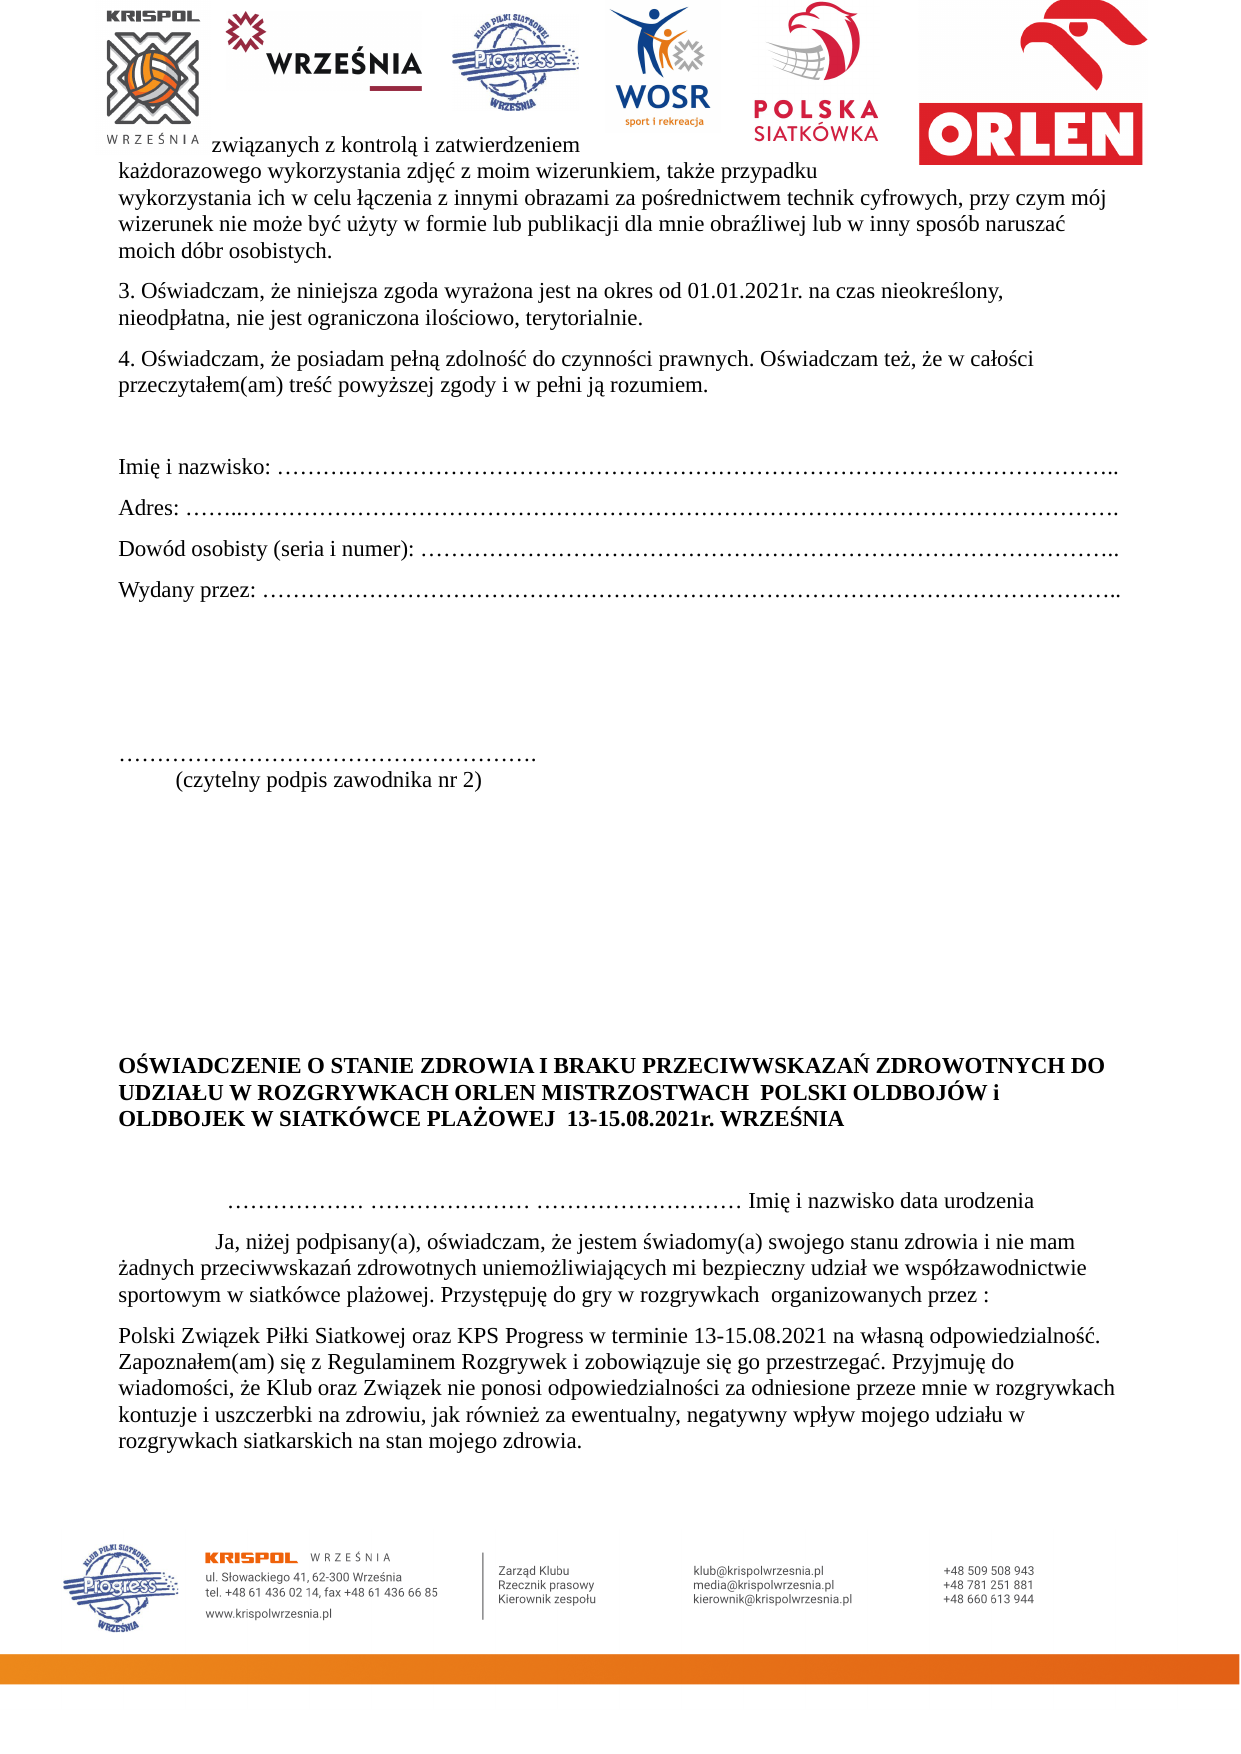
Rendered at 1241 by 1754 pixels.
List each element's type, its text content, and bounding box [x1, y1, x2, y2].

text 3. Oświadczam, że niniejsza zgoda wyrażona jest na okres od 01.01.2021r. na czas nieokreślony, nieodpłatna, nie jest ograniczona ilościowo, terytorialnie. [118, 278, 1122, 330]
text ……………… ………………… ……………………… Imię i nazwisko data urodzenia [118, 1187, 1122, 1213]
text związanych z kontrolą i zatwierdzeniem każdorazowego wykorzystania zdjęć z moim wizerunkiem, także przypadku wykorzystania ich w celu łączenia z innymi obrazami za pośrednictwem technik cyfrowych, przy czym mój wizerunek nie może być użyty w formie lub publikacji dla mnie obraźliwej lub w inny sposób naruszać moich dóbr osobistych. [118, 131, 1122, 263]
text Ja, niżej podpisany(a), oświadczam, że jestem świadomy(a) swojego stanu zdrowia i nie mam żadnych przeciwwskazań zdrowotnych uniemożliwiających mi bezpieczny udział we współzawodnictwie sportowym w siatkówce plażowej. Przystępuję do gry w rozgrywkach organizowanych przez : [118, 1228, 1122, 1307]
text Polski Związek Piłki Siatkowej oraz KPS Progress w terminie 13-15.08.2021 na własną odpowiedzialność. Zapoznałem(am) się z Regulaminem Rozgrywek i zobowiązuje się go przestrzegać. Przyjmuję do wiadomości, że Klub oraz Związek nie ponosi odpowiedzialności za odniesione przeze mnie w rozgrywkach kontuzje i uszczerbki na zdrowiu, jak również za ewentualny, negatywny wpływ mojego udziału w rozgrywkach siatkarskich na stan mojego zdrowia. [118, 1322, 1122, 1453]
text Dowód osobisty (seria i numer): ……………………………………………………………………………….. [118, 535, 1122, 561]
text ………………………………………………. (czytelny podpis zawodnika nr 2) [118, 740, 1122, 792]
text Adres: ……..……………………………………………………………………………………………………. [118, 494, 1122, 520]
text Wydany przez: ………………………………………………………………………………………………….. [118, 576, 1122, 602]
text OŚWIADCZENIE O STANIE ZDROWIA I BRAKU PRZECIWWSKAZAŃ ZDROWOTNYCH DO UDZIAŁU W ROZGRYWKACH ORLEN MISTRZOSTWACH POLSKI OLDBOJÓW i OLDBOJEK W SIATKÓWCE PLAŻOWEJ 13-15.08.2021r. WRZEŚNIA [118, 1053, 1122, 1132]
text Imię i nazwisko: ……….……………………………………………………………………………………….. [118, 453, 1122, 479]
text 4. Oświadczam, że posiadam pełną zdolność do czynności prawnych. Oświadczam też, że w całości przeczytałem(am) treść powyższej zgody i w pełni ją rozumiem. [118, 345, 1122, 398]
